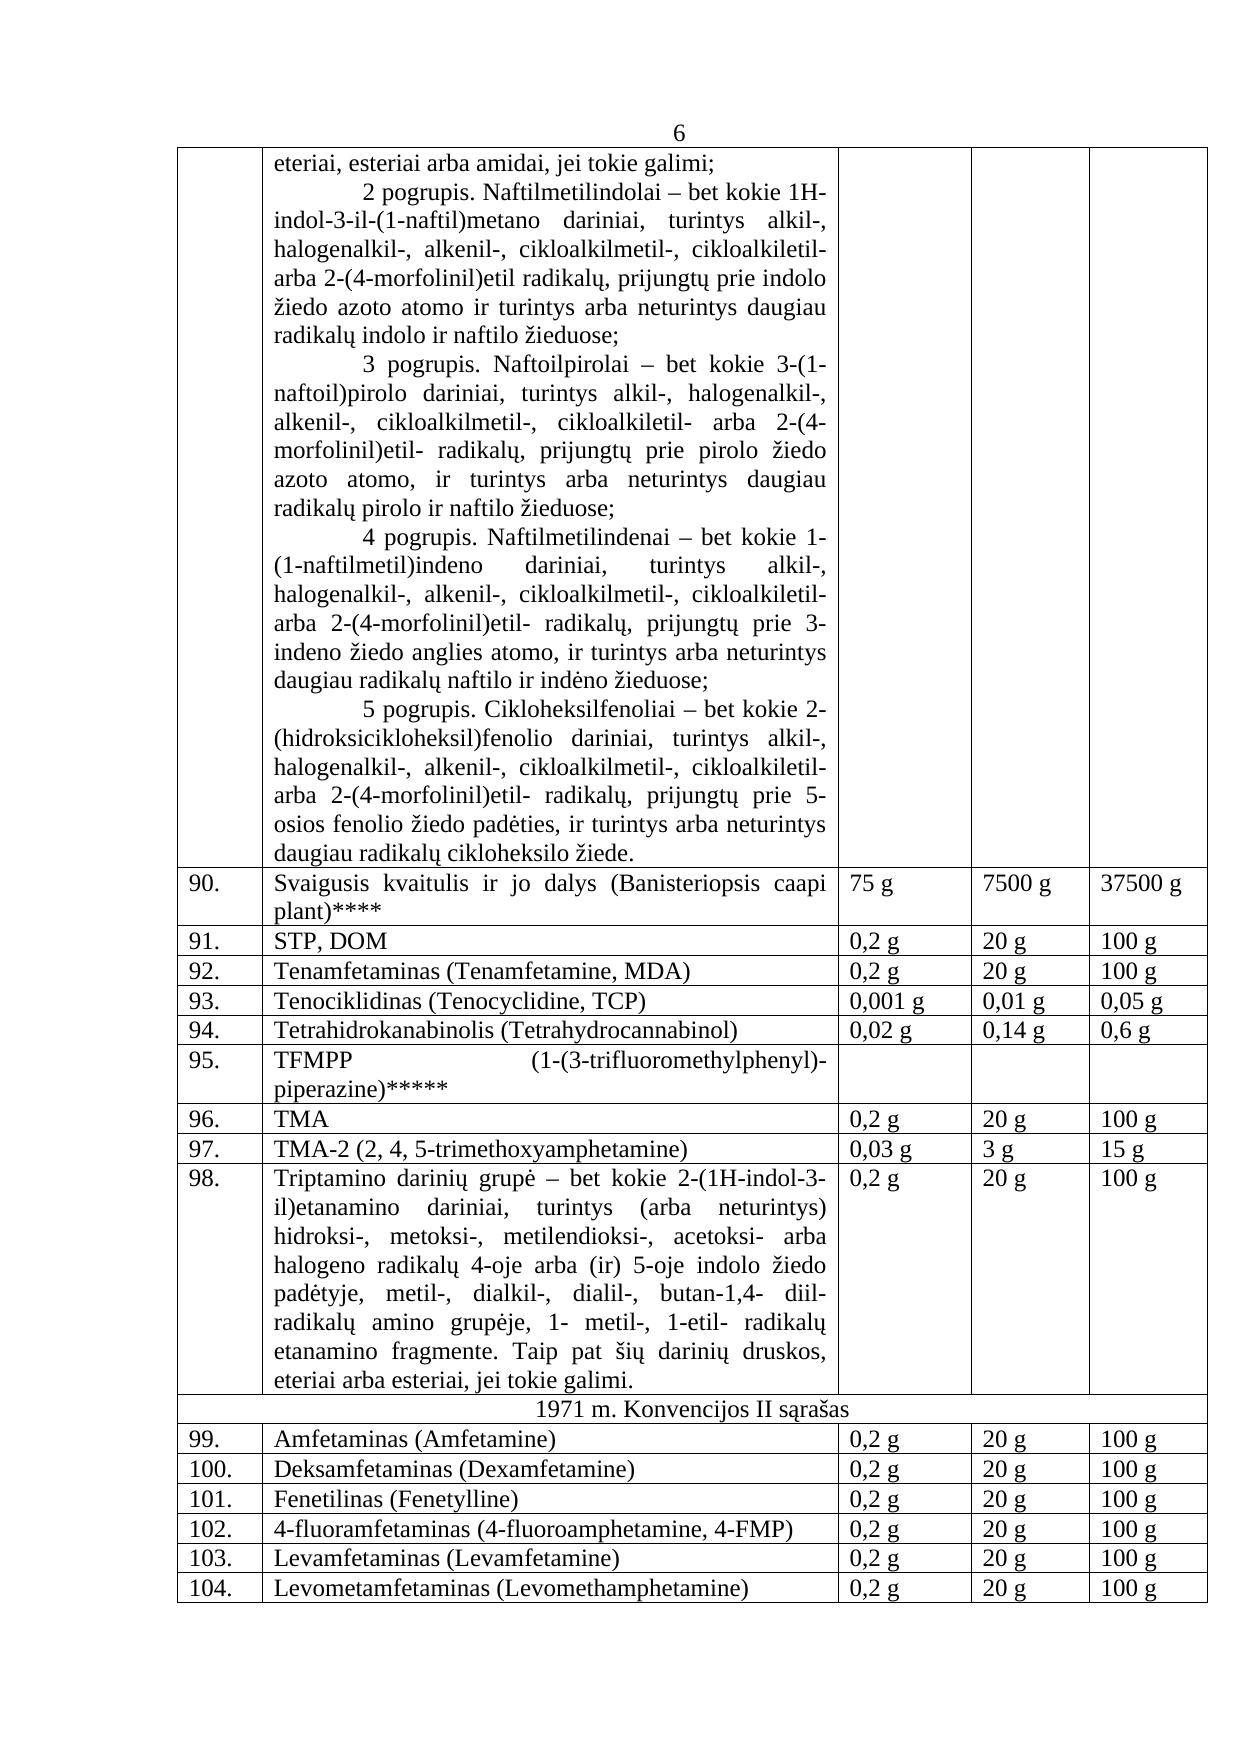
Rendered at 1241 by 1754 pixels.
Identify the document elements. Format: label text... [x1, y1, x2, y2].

table_cell 98. [178, 1164, 262, 1393]
table_cell 0,01 g [972, 986, 1089, 1014]
table_cell 100 g [1090, 1454, 1207, 1483]
table_cell 20 g [972, 1514, 1089, 1542]
table_cell 102. [178, 1514, 262, 1542]
table_cell 0,14 g [972, 1016, 1089, 1044]
table_cell 20 g [972, 1484, 1089, 1513]
table_cell 37500 g [1090, 868, 1207, 925]
table_cell 20 g [972, 956, 1089, 985]
table_cell 0,2 g [839, 1104, 971, 1133]
table_cell Tenociklidinas (Tenocyclidine, TCP) [263, 986, 838, 1014]
table_cell 100 g [1090, 1514, 1207, 1542]
table_cell 100 g [1090, 1544, 1207, 1572]
table_cell 20 g [972, 1424, 1089, 1453]
table_cell 4-fluoramfetaminas (4-fluoroamphetamine, 4-FMP) [263, 1514, 838, 1542]
table_cell Tenamfetaminas (Tenamfetamine, MDA) [263, 956, 838, 985]
table_cell 15 g [1090, 1134, 1207, 1162]
table_cell 100 g [1090, 1104, 1207, 1133]
table_cell 92. [178, 956, 262, 985]
table_cell 93. [178, 986, 262, 1014]
table_cell 0,02 g [839, 1016, 971, 1044]
table_cell 20 g [972, 1164, 1089, 1393]
table_cell 0,2 g [839, 1573, 971, 1602]
table_cell Amfetaminas (Amfetamine) [263, 1424, 838, 1453]
table_cell 0,2 g [839, 1454, 971, 1483]
table_cell 20 g [972, 926, 1089, 955]
table_cell 90. [178, 868, 262, 925]
table_cell 0,6 g [1090, 1016, 1207, 1044]
table_cell [972, 148, 1089, 867]
table_cell 100 g [1090, 1573, 1207, 1602]
table_cell 100 g [1090, 1424, 1207, 1453]
table_cell Levometamfetaminas (Levomethamphetamine) [263, 1573, 838, 1602]
table_cell [1090, 148, 1207, 867]
table_cell TMA-2 (2, 4, 5-trimethoxyamphetamine) [263, 1134, 838, 1162]
table_cell 0,2 g [839, 1424, 971, 1453]
table_cell 100 g [1090, 956, 1207, 985]
table_cell 20 g [972, 1454, 1089, 1483]
table_cell [1090, 1045, 1207, 1103]
table_cell 100 g [1090, 1484, 1207, 1513]
table_cell 20 g [972, 1544, 1089, 1572]
table_cell 101. [178, 1484, 262, 1513]
table_cell 0,2 g [839, 926, 971, 955]
table_cell 0,2 g [839, 1164, 971, 1393]
table_cell 100 g [1090, 926, 1207, 955]
table_cell [972, 1045, 1089, 1103]
table_cell 1971 m. Konvencijos II sąrašas [178, 1395, 1207, 1423]
table_cell 75 g [839, 868, 971, 925]
table_cell STP, DOM [263, 926, 838, 955]
table_cell Deksamfetaminas (Dexamfetamine) [263, 1454, 838, 1483]
table_cell 0,2 g [839, 1484, 971, 1513]
table_cell Triptamino darinių grupė – bet kokie 2-(1H-indol-3-il)etanamino dariniai, turintys (arba neturintys) hidroksi-, metoksi-, metilendioksi-, acetoksi- arba halogeno radikalų 4-oje arba (ir) 5-oje indolo žiedo padėtyje, metil-, dialkil-, dialil-, butan-1,4- diil- radikalų amino grupėje, 1- metil-, 1-etil- radikalų etanamino fragmente. Taip pat šių darinių druskos, eteriai arba esteriai, jei tokie galimi. [263, 1164, 838, 1393]
table_cell 97. [178, 1134, 262, 1162]
table_cell 100. [178, 1454, 262, 1483]
table_cell [178, 148, 262, 867]
table_cell TMA [263, 1104, 838, 1133]
table_cell 0,001 g [839, 986, 971, 1014]
table_cell [839, 1045, 971, 1103]
table_cell 0,03 g [839, 1134, 971, 1162]
table_cell [839, 148, 971, 867]
table_cell TFMPP (1-(3-trifluoromethylphenyl)-piperazine)***** [263, 1045, 838, 1103]
table_cell 103. [178, 1544, 262, 1572]
table_cell 0,2 g [839, 1544, 971, 1572]
table_cell 96. [178, 1104, 262, 1133]
table_cell eteriai, esteriai arba amidai, jei tokie galimi; 2 pogrupis. Naftilmetilindolai – bet kokie 1H-indol-3-il-(1-naftil)metano dariniai, turintys alkil-, halogenalkil-, alkenil-, cikloalkilmetil-, cikloalkiletil- arba 2-(4-morfolinil)etil radikalų, prijungtų prie indolo žiedo azoto atomo ir turintys arba neturintys daugiau radikalų indolo ir naftilo žieduose; 3 pogrupis. Naftoilpirolai – bet kokie 3-(1-naftoil)pirolo dariniai, turintys alkil-, halogenalkil-, alkenil-, cikloalkilmetil-, cikloalkiletil- arba 2-(4-morfolinil)etil- radikalų, prijungtų prie pirolo žiedo azoto atomo, ir turintys arba neturintys daugiau radikalų pirolo ir naftilo žieduose; 4 pogrupis. Naftilmetilindenai – bet kokie 1-(1-naftilmetil)indeno dariniai, turintys alkil-, halogenalkil-, alkenil-, cikloalkilmetil-, cikloalkiletil- arba 2-(4-morfolinil)etil- radikalų, prijungtų prie 3-indeno žiedo anglies atomo, ir turintys arba neturintys daugiau radikalų naftilo ir indėno žieduose; 5 pogrupis. Cikloheksilfenoliai – bet kokie 2-(hidroksicikloheksil)fenolio dariniai, turintys alkil-, halogenalkil-, alkenil-, cikloalkilmetil-, cikloalkiletil- arba 2-(4-morfolinil)etil- radikalų, prijungtų prie 5-osios fenolio žiedo padėties, ir turintys arba neturintys daugiau radikalų cikloheksilo žiede. [263, 148, 838, 867]
table_cell 3 g [972, 1134, 1089, 1162]
table_cell 20 g [972, 1104, 1089, 1133]
table_cell Levamfetaminas (Levamfetamine) [263, 1544, 838, 1572]
table_cell 95. [178, 1045, 262, 1103]
table_cell Tetrahidrokanabinolis (Tetrahydrocannabinol) [263, 1016, 838, 1044]
table_cell 0,2 g [839, 956, 971, 985]
table_cell 0,2 g [839, 1514, 971, 1542]
table_cell 104. [178, 1573, 262, 1602]
table_cell Fenetilinas (Fenetylline) [263, 1484, 838, 1513]
table_cell Svaigusis kvaitulis ir jo dalys (Banisteriopsis caapi plant)**** [263, 868, 838, 925]
table_cell 99. [178, 1424, 262, 1453]
table_cell 7500 g [972, 868, 1089, 925]
table_cell 20 g [972, 1573, 1089, 1602]
table_cell 94. [178, 1016, 262, 1044]
table_cell 0,05 g [1090, 986, 1207, 1014]
table_cell 100 g [1090, 1164, 1207, 1393]
table_cell 91. [178, 926, 262, 955]
